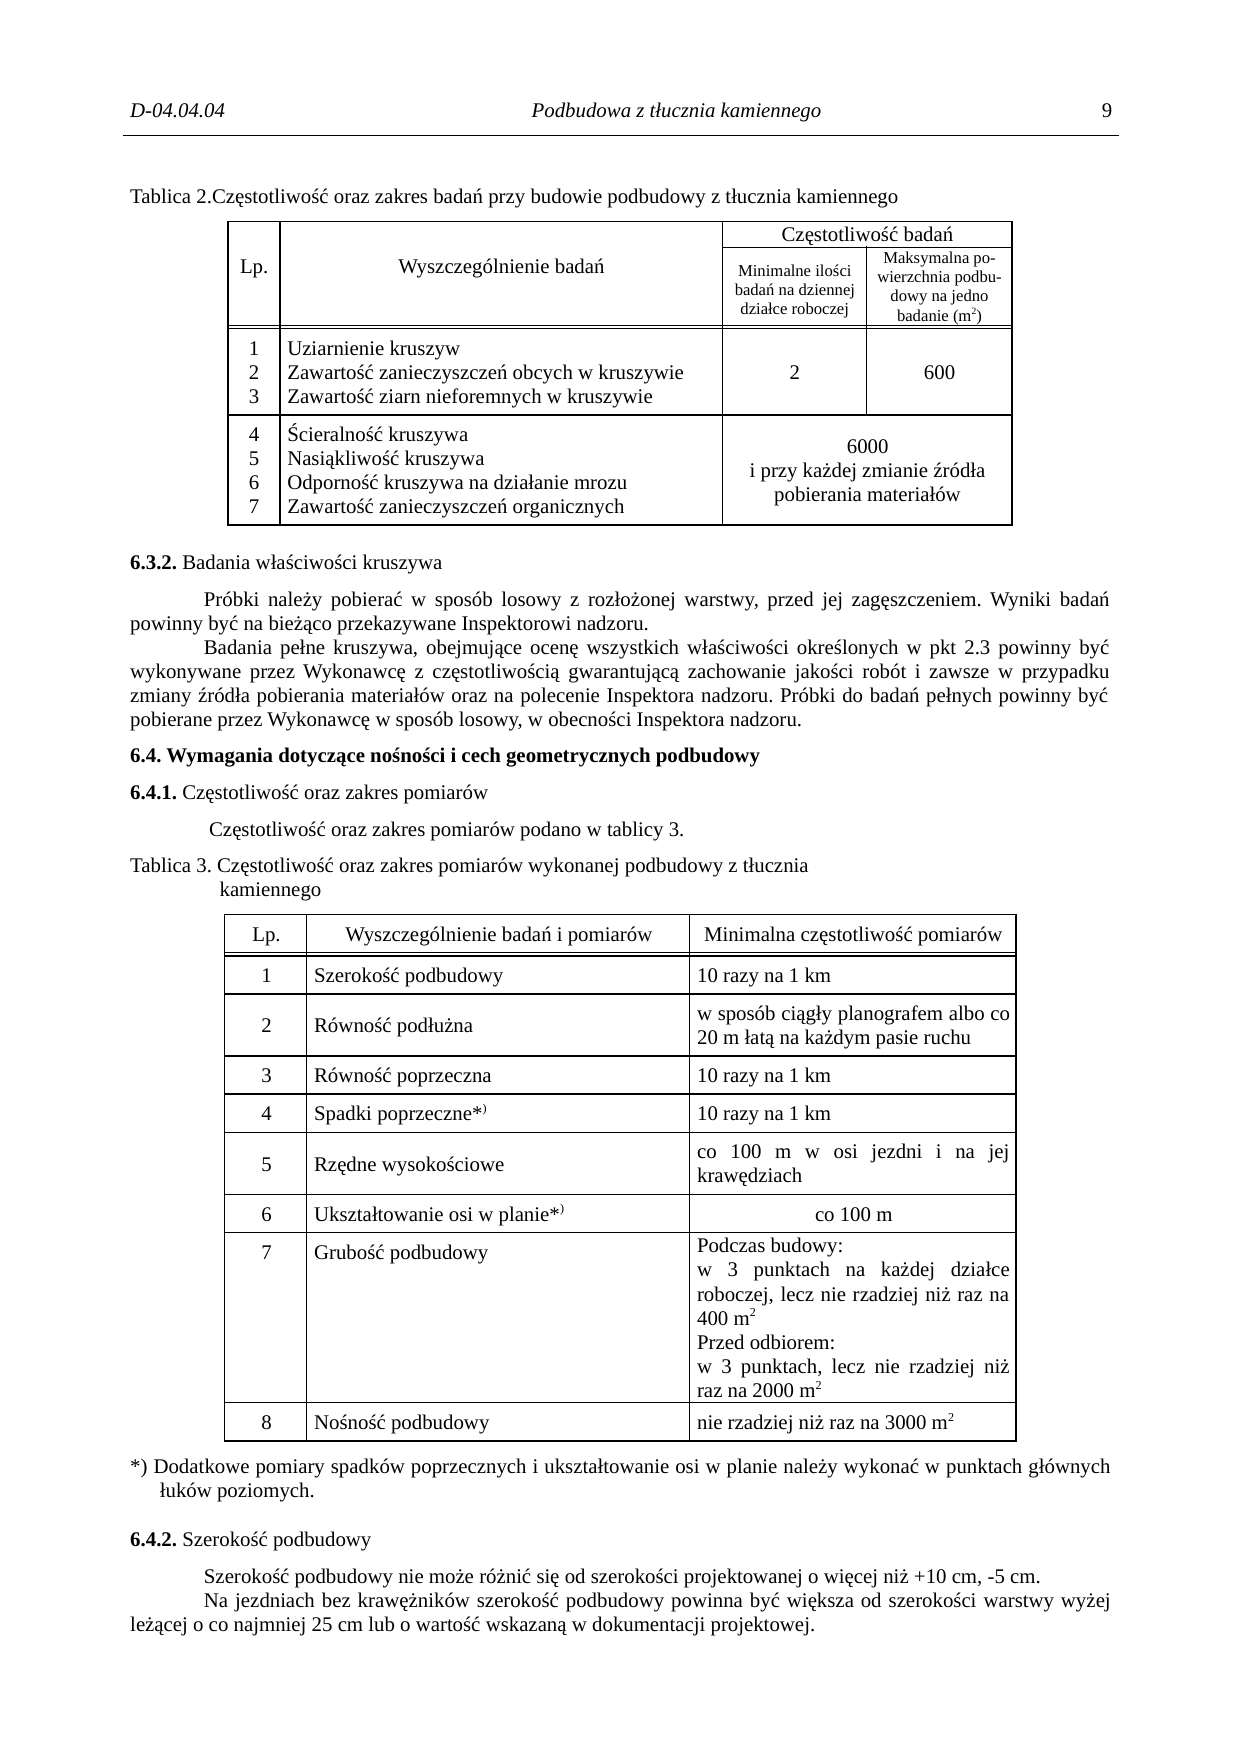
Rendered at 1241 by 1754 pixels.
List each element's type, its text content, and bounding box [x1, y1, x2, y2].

table_cell co 100 m w osi jezdni i na jej krawędziach [690, 1133, 1015, 1194]
text 6.3.2. Badania właściwości kruszywa [130, 550, 1110, 574]
table_cell 8 [225, 1403, 306, 1440]
table_cell Ścieralność kruszywa Nasiąkliwość kruszywa Odporność kruszywa na działanie mrozu Zawartość zanieczyszczeń organicznych [281, 416, 722, 524]
table_cell Lp. [229, 246, 279, 324]
table_cell 10 razy na 1 km [690, 957, 1015, 993]
text 6.4.1. Częstotliwość oraz zakres pomiarów [130, 780, 1110, 804]
table_cell Podczas budowy: w 3 punktach na każdej działce roboczej, lecz nie rzadziej niż raz na 400 m2 Przed odbiorem: w 3 punktach, lecz nie rzadziej niż raz na 2000 m2 [690, 1233, 1015, 1402]
table_header Częstotliwość badań [723, 222, 1011, 246]
table_header [229, 222, 279, 246]
table_cell Rzędne wysokościowe [307, 1133, 689, 1194]
text Na jezdniach bez krawężników szerokość podbudowy powinna być większa od szerokości warstwy wyżej leżącej o co najmniej 25 cm lub o wartość wskazaną w dokumentacji projektowej. [130, 1588, 1111, 1636]
text Tablica 2.Częstotliwość oraz zakres badań przy budowie podbudowy z tłucznia kamiennego [130, 184, 1110, 208]
table_cell 4 [225, 1095, 306, 1131]
text Badania pełne kruszywa, obejmujące ocenę wszystkich właściwości określonych w pkt 2.3 powinny być wykonywane przez Wykonawcę z częstotliwością gwarantującą zachowanie jakości robót i zawsze w przypadku zmiany źródła pobierania materiałów oraz na polecenie Inspektora nadzoru. Próbki do badań pełnych powinny być pobierane przez Wykonawcę w sposób losowy, w obecności Inspektora nadzoru. [130, 634, 1110, 731]
table_cell 5 [225, 1133, 306, 1194]
table_cell nie rzadziej niż raz na 3000 m2 [690, 1403, 1015, 1440]
text *) Dodatkowe pomiary spadków poprzecznych i ukształtowanie osi w planie należy wykonać w punktach głównych łuków poziomych. [130, 1454, 1111, 1502]
table_cell Wyszczególnienie badań [281, 246, 722, 324]
text Próbki należy pobierać w sposób losowy z rozłożonej warstwy, przed jej zagęszczeniem. Wyniki badań powinny być na bieżąco przekazywane Inspektorowi nadzoru. [130, 586, 1110, 634]
table_cell 6 [225, 1195, 306, 1232]
table_cell Grubość podbudowy [307, 1233, 689, 1402]
table_cell 1 2 3 [229, 329, 279, 414]
table_cell 3 [225, 1057, 306, 1093]
table_cell 1 [225, 957, 306, 993]
text Tablica 3. Częstotliwość oraz zakres pomiarów wykonanej podbudowy z tłucznia [130, 853, 1110, 877]
table_cell Szerokość podbudowy [307, 957, 689, 993]
table_cell co 100 m [690, 1195, 1015, 1232]
text kamiennego [130, 877, 1110, 901]
table_cell 6000 i przy każdej zmianie źródła pobierania materiałów [723, 416, 1011, 524]
table_cell Równość poprzeczna [307, 1057, 689, 1093]
table_cell Nośność podbudowy [307, 1403, 689, 1440]
table_cell Spadki poprzeczne*) [307, 1095, 689, 1131]
table_cell Uziarnienie kruszyw Zawartość zanieczyszczeń obcych w kruszywie Zawartość ziarn nieforemnych w kruszywie [281, 329, 722, 414]
table_cell w sposób ciągły planografem albo co 20 m łatą na każdym pasie ruchu [690, 995, 1015, 1055]
subtitle 6.4. Wymagania dotyczące nośności i cech geometrycznych podbudowy [130, 743, 1110, 767]
table_cell Równość podłużna [307, 995, 689, 1055]
table_cell Ukształtowanie osi w planie*) [307, 1195, 689, 1232]
table_header [281, 222, 722, 246]
table_cell Maksymalna po- wierzchnia podbu- dowy na jedno badanie (m2) [867, 248, 1011, 324]
table_cell 2 [225, 995, 306, 1055]
table_cell 10 razy na 1 km [690, 1057, 1015, 1093]
text Częstotliwość oraz zakres pomiarów podano w tablicy 3. [130, 816, 1110, 841]
text 6.4.2. Szerokość podbudowy [130, 1527, 1111, 1551]
table_cell 10 razy na 1 km [690, 1095, 1015, 1131]
table_cell 2 [723, 329, 866, 414]
table_cell 4 5 6 7 [229, 416, 279, 524]
table_header Minimalna częstotliwość pomiarów [690, 915, 1015, 952]
text Szerokość podbudowy nie może różnić się od szerokości projektowanej o więcej niż +10 cm, -5 cm. [130, 1564, 1111, 1588]
table_header Wyszczególnienie badań i pomiarów [307, 915, 689, 952]
table_cell 7 [225, 1233, 306, 1402]
table_cell Minimalne ilości badań na dziennej działce roboczej [723, 248, 866, 324]
table_cell 600 [867, 329, 1011, 414]
table_header Lp. [225, 915, 306, 952]
